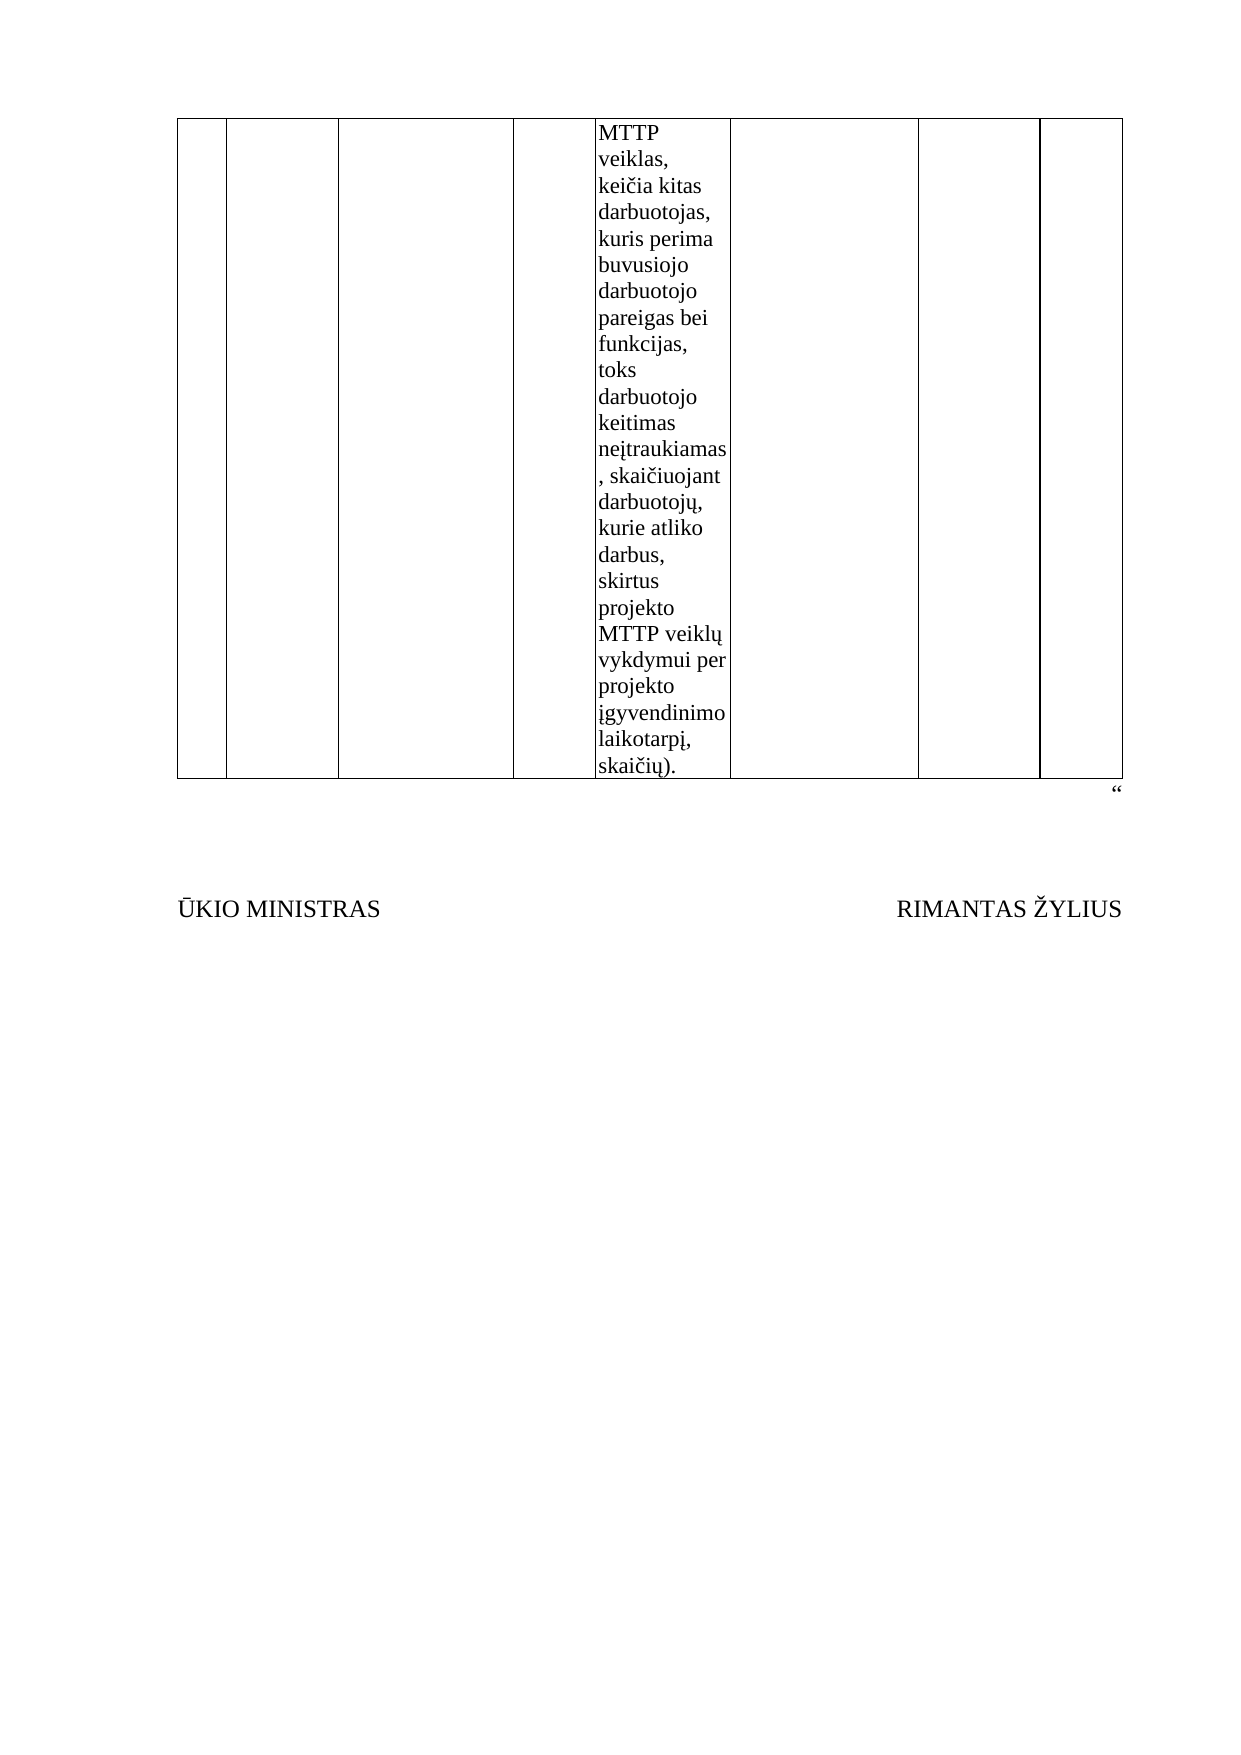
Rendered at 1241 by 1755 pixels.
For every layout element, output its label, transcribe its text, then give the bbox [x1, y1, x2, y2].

text “ [177, 779, 1122, 808]
table_header [178, 119, 226, 778]
table_header [1041, 119, 1122, 778]
table_header [339, 119, 513, 778]
table_cell [731, 119, 918, 778]
table_header [514, 119, 595, 778]
table_header MTTP veiklas, keičia kitas darbuotojas, kuris perima buvusiojo darbuotojo pareigas bei funkcijas, toks darbuotojo keitimas neįtraukiamas, skaičiuojant darbuotojų, kurie atliko darbus, skirtus projekto MTTP veiklų vykdymui per projekto įgyvendinimo laikotarpį, skaičių). [596, 119, 730, 778]
text Ūkio ministras Rimantas Žylius [177, 894, 1122, 923]
table_header [227, 119, 338, 778]
table_cell [919, 119, 1039, 778]
